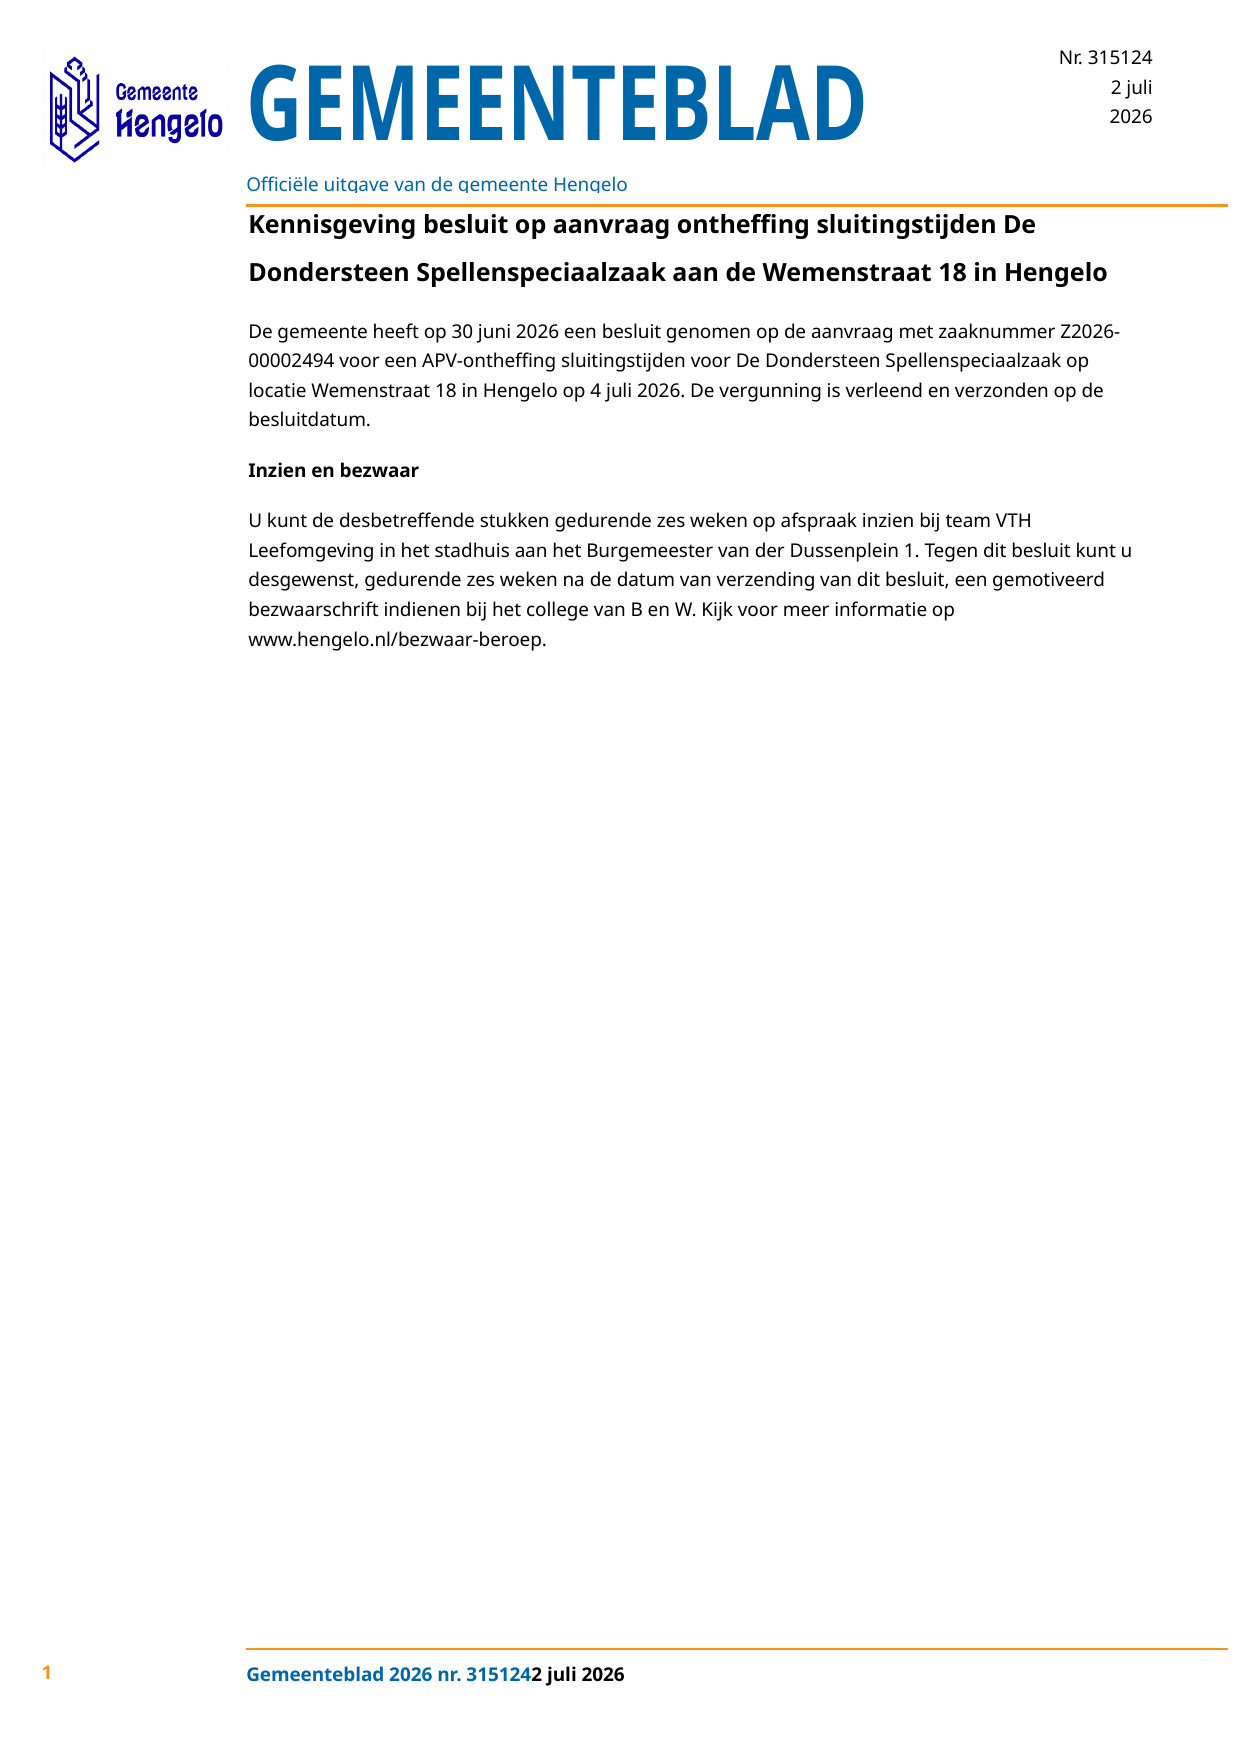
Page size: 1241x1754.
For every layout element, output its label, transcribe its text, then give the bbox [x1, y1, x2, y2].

text Inzien en bezwaar [248, 457, 1152, 483]
picture [41, 47, 231, 172]
text U kunt de desbetreffende stukken gedurende zes weken op afspraak inzien bij team VTH Leefomgeving in het stadhuis aan het Burgemeester van der Dussenplein 1. Tegen dit besluit kunt u desgewenst, gedurende zes weken na de datum van verzending van dit besluit, een gemotiveerd bezwaarschrift indienen bij het college van B en W. Kijk voor meer informatie op www.hengelo.nl/bezwaar-beroep. [248, 507, 1152, 652]
text De gemeente heeft op 30 juni 2026 een besluit genomen op de aanvraag met zaaknummer Z2026-00002494 voor een APV-ontheffing sluitingstijden voor De Dondersteen Spellenspeciaalzaak op locatie Wemenstraat 18 in Hengelo op 4 juli 2026. De vergunning is verleend en verzonden op de besluitdatum. [248, 318, 1152, 432]
text Kennisgeving besluit op aanvraag ontheffing sluitingstijden De Dondersteen Spellenspeciaalzaak aan de Wemenstraat 18 in Hengelo [248, 207, 1152, 288]
